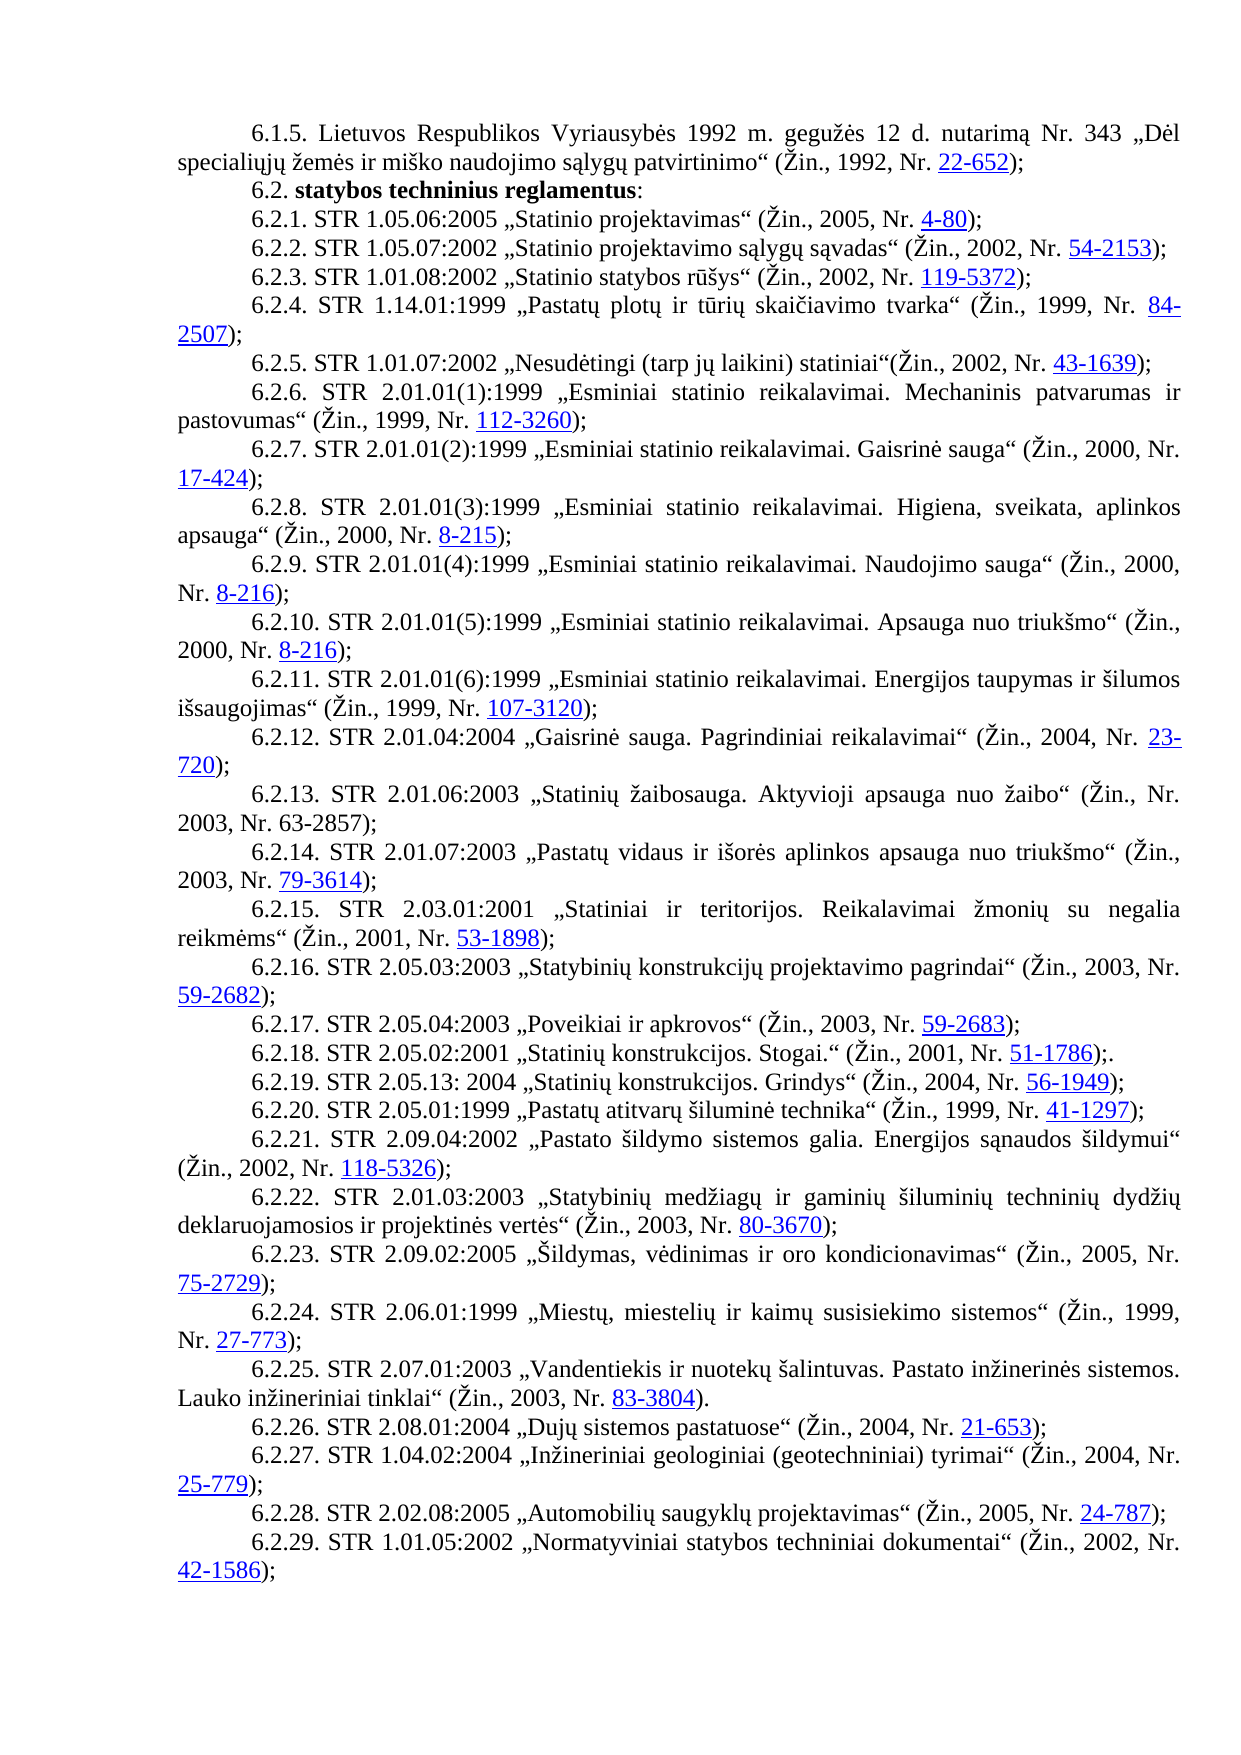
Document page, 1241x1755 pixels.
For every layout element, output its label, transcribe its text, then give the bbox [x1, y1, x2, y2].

text 6.2.14. STR 2.01.07:2003 „Pastatų vidaus ir išorės aplinkos apsauga nuo triukšmo“ (Žin., 2003, Nr. 79-3614); [177, 837, 1181, 894]
text 6.2.11. STR 2.01.01(6):1999 „Esminiai statinio reikalavimai. Energijos taupymas ir šilumos išsaugojimas“ (Žin., 1999, Nr. 107-3120); [177, 664, 1181, 722]
text 6.2.26. STR 2.08.01:2004 „Dujų sistemos pastatuose“ (Žin., 2004, Nr. 21-653); [177, 1412, 1181, 1441]
text 6.2.2. STR 1.05.07:2002 „Statinio projektavimo sąlygų sąvadas“ (Žin., 2002, Nr. 54-2153); [177, 233, 1181, 262]
text 6.2.25. STR 2.07.01:2003 „Vandentiekis ir nuotekų šalintuvas. Pastato inžinerinės sistemos. Lauko inžineriniai tinklai“ (Žin., 2003, Nr. 83-3804). [177, 1354, 1181, 1412]
text 6.2.5. STR 1.01.07:2002 „Nesudėtingi (tarp jų laikini) statiniai“(Žin., 2002, Nr. 43-1639); [177, 348, 1181, 377]
text 6.2.4. STR 1.14.01:1999 „Pastatų plotų ir tūrių skaičiavimo tvarka“ (Žin., 1999, Nr. 84-2507); [177, 291, 1181, 348]
text 6.2.29. STR 1.01.05:2002 „Normatyviniai statybos techniniai dokumentai“ (Žin., 2002, Nr. 42-1586); [177, 1527, 1181, 1584]
text 6.2.23. STR 2.09.02:2005 „Šildymas, vėdinimas ir oro kondicionavimas“ (Žin., 2005, Nr. 75-2729); [177, 1239, 1181, 1297]
text 6.2.6. STR 2.01.01(1):1999 „Esminiai statinio reikalavimai. Mechaninis patvarumas ir pastovumas“ (Žin., 1999, Nr. 112-3260); [177, 377, 1181, 434]
text 6.2.27. STR 1.04.02:2004 „Inžineriniai geologiniai (geotechniniai) tyrimai“ (Žin., 2004, Nr. 25-779); [177, 1441, 1181, 1498]
text 6.2.8. STR 2.01.01(3):1999 „Esminiai statinio reikalavimai. Higiena, sveikata, aplinkos apsauga“ (Žin., 2000, Nr. 8-215); [177, 492, 1181, 549]
text 6.2.12. STR 2.01.04:2004 „Gaisrinė sauga. Pagrindiniai reikalavimai“ (Žin., 2004, Nr. 23-720); [177, 722, 1181, 779]
text 6.1.5. Lietuvos Respublikos Vyriausybės 1992 m. gegužės 12 d. nutarimą Nr. 343 „Dėl specialiųjų žemės ir miško naudojimo sąlygų patvirtinimo“ (Žin., 1992, Nr. 22-652); [177, 118, 1181, 176]
text 6.2.28. STR 2.02.08:2005 „Automobilių saugyklų projektavimas“ (Žin., 2005, Nr. 24-787); [177, 1498, 1181, 1527]
text 6.2.7. STR 2.01.01(2):1999 „Esminiai statinio reikalavimai. Gaisrinė sauga“ (Žin., 2000, Nr. 17-424); [177, 434, 1181, 492]
text 6.2.16. STR 2.05.03:2003 „Statybinių konstrukcijų projektavimo pagrindai“ (Žin., 2003, Nr. 59-2682); [177, 952, 1181, 1009]
text 6.2.24. STR 2.06.01:1999 „Miestų, miestelių ir kaimų susisiekimo sistemos“ (Žin., 1999, Nr. 27-773); [177, 1297, 1181, 1354]
text 6.2.18. STR 2.05.02:2001 „Statinių konstrukcijos. Stogai.“ (Žin., 2001, Nr. 51-1786);. [177, 1038, 1181, 1067]
text 6.2.22. STR 2.01.03:2003 „Statybinių medžiagų ir gaminių šiluminių techninių dydžių deklaruojamosios ir projektinės vertės“ (Žin., 2003, Nr. 80-3670); [177, 1182, 1181, 1239]
text 6.2.17. STR 2.05.04:2003 „Poveikiai ir apkrovos“ (Žin., 2003, Nr. 59-2683); [177, 1009, 1181, 1038]
text 6.2.1. STR 1.05.06:2005 „Statinio projektavimas“ (Žin., 2005, Nr. 4-80); [177, 204, 1181, 233]
text 6.2.20. STR 2.05.01:1999 „Pastatų atitvarų šiluminė technika“ (Žin., 1999, Nr. 41-1297); [177, 1096, 1181, 1124]
text 6.2. statybos techninius reglamentus: [177, 176, 1181, 204]
text 6.2.13. STR 2.01.06:2003 „Statinių žaibosauga. Aktyvioji apsauga nuo žaibo“ (Žin., Nr. 2003, Nr. 63-2857); [177, 779, 1181, 837]
text 6.2.10. STR 2.01.01(5):1999 „Esminiai statinio reikalavimai. Apsauga nuo triukšmo“ (Žin., 2000, Nr. 8-216); [177, 607, 1181, 664]
text 6.2.3. STR 1.01.08:2002 „Statinio statybos rūšys“ (Žin., 2002, Nr. 119-5372); [177, 262, 1181, 291]
text 6.2.21. STR 2.09.04:2002 „Pastato šildymo sistemos galia. Energijos sąnaudos šildymui“ (Žin., 2002, Nr. 118-5326); [177, 1124, 1181, 1182]
text 6.2.15. STR 2.03.01:2001 „Statiniai ir teritorijos. Reikalavimai žmonių su negalia reikmėms“ (Žin., 2001, Nr. 53-1898); [177, 894, 1181, 952]
text 6.2.19. STR 2.05.13: 2004 „Statinių konstrukcijos. Grindys“ (Žin., 2004, Nr. 56-1949); [177, 1067, 1181, 1096]
text 6.2.9. STR 2.01.01(4):1999 „Esminiai statinio reikalavimai. Naudojimo sauga“ (Žin., 2000, Nr. 8-216); [177, 549, 1181, 607]
